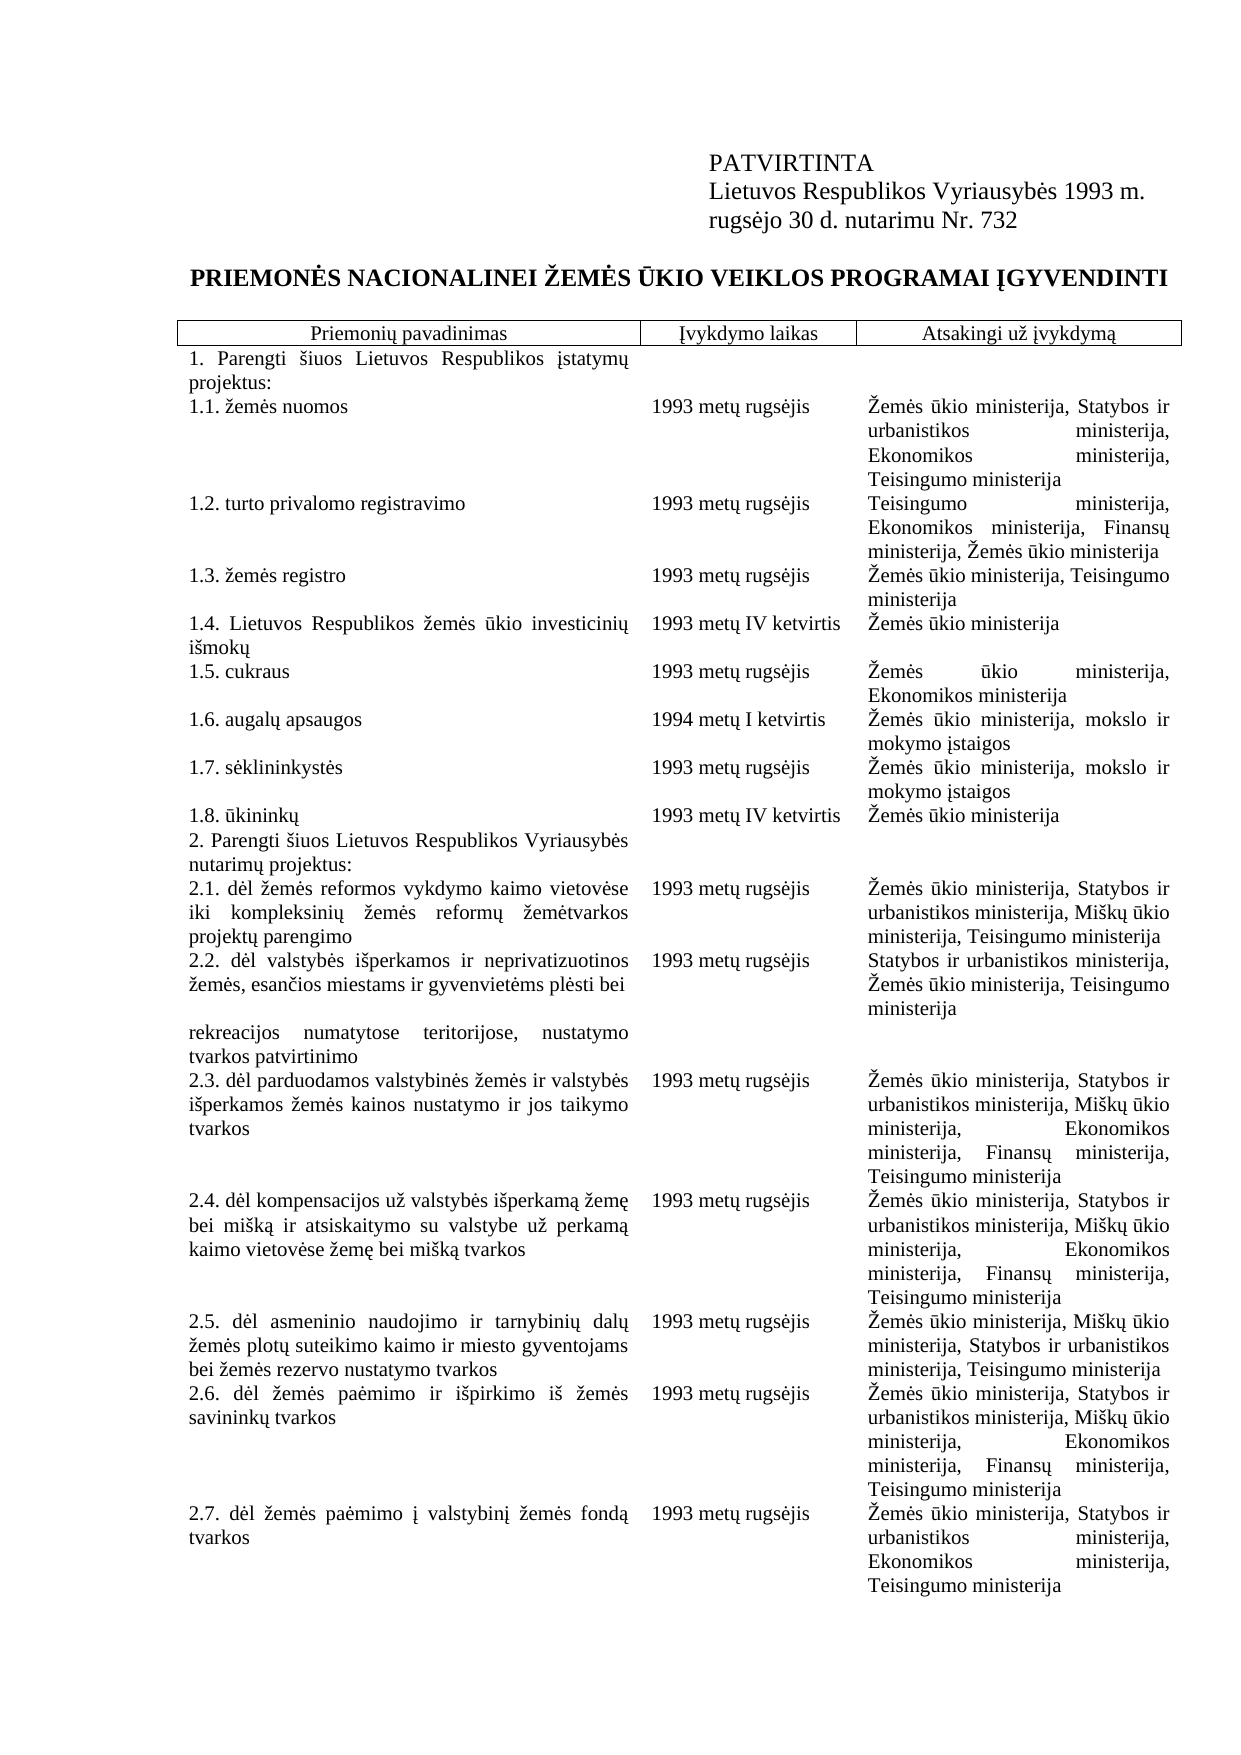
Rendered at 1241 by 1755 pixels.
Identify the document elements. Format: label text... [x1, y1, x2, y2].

table_cell [856, 346, 1181, 394]
table_cell rekreacijos numatytose teritorijose, nustatymo tvarkos patvirtinimo [177, 1020, 640, 1068]
table_cell 2.1. dėl žemės reformos vykdymo kaimo vietovėse iki kompleksinių žemės reformų žemėtvarkos projektų parengimo [177, 876, 640, 948]
table_cell 1.2. turto privalomo registravimo [177, 491, 640, 563]
text Lietuvos Respublikos Vyriausybės 1993 m. [177, 176, 1181, 205]
table_cell 2.5. dėl asmeninio naudojimo ir tarnybinių dalų žemės plotų suteikimo kaimo ir miesto gyventojams bei žemės rezervo nustatymo tvarkos [177, 1309, 640, 1381]
table_cell 2.3. dėl parduodamos valstybinės žemės ir valstybės išperkamos žemės kainos nustatymo ir jos taikymo tvarkos [177, 1068, 640, 1188]
table_cell [640, 1020, 856, 1068]
table_header Priemonių pavadinimas [178, 321, 640, 345]
table_cell [640, 346, 856, 394]
table_cell 1.5. cukraus [177, 659, 640, 707]
table_cell 1993 metų rugsėjis [640, 948, 856, 1020]
table_cell 1993 metų rugsėjis [640, 491, 856, 563]
table_cell 1993 metų rugsėjis [640, 394, 856, 491]
table_cell Žemės ūkio ministerija, Statybos ir urbanistikos ministerija, Miškų ūkio ministerija, Teisingumo ministerija [856, 876, 1181, 948]
table_cell 1.8. ūkininkų [177, 804, 640, 827]
table_cell 1993 metų rugsėjis [640, 1501, 856, 1597]
text PATVIRTINTA [177, 148, 1181, 176]
table_cell 1993 metų rugsėjis [640, 755, 856, 803]
text Priemonės nacionalinei žemės ūkio veiklos programai įgyvendinti [177, 263, 1181, 291]
table_header Įvykdymo laikas [641, 321, 856, 345]
table_cell 1.1. žemės nuomos [177, 394, 640, 491]
table_cell Žemės ūkio ministerija, Teisingumo ministerija [856, 563, 1181, 611]
table_cell Žemės ūkio ministerija [856, 804, 1181, 827]
table_cell Žemės ūkio ministerija, Statybos ir urbanistikos ministerija, Ekonomikos ministerija, Teisingumo ministerija [856, 394, 1181, 491]
table_cell 1993 metų rugsėjis [640, 876, 856, 948]
table_cell 2. Parengti šiuos Lietuvos Respublikos Vyriausybės nutarimų projektus: [177, 828, 640, 876]
table_cell 1. Parengti šiuos Lietuvos Respublikos įstatymų projektus: [177, 346, 640, 394]
table_cell 1993 metų rugsėjis [640, 1309, 856, 1381]
table_cell 2.2. dėl valstybės išperkamos ir neprivatizuotinos žemės, esančios miestams ir gyvenvietėms plėsti bei [177, 948, 640, 1020]
table_cell 1993 metų rugsėjis [640, 1381, 856, 1501]
table_cell Žemės ūkio ministerija, Ekonomikos ministerija [856, 659, 1181, 707]
table_cell Žemės ūkio ministerija, Miškų ūkio ministerija, Statybos ir urbanistikos ministerija, Teisingumo ministerija [856, 1309, 1181, 1381]
table_cell 1.3. žemės registro [177, 563, 640, 611]
table_cell 2.7. dėl žemės paėmimo į valstybinį žemės fondą tvarkos [177, 1501, 640, 1597]
table_cell [640, 828, 856, 876]
table_cell 2.4. dėl kompensacijos už valstybės išperkamą žemę bei mišką ir atsiskaitymo su valstybe už perkamą kaimo vietovėse žemę bei mišką tvarkos [177, 1189, 640, 1309]
table_cell Statybos ir urbanistikos ministerija, Žemės ūkio ministerija, Teisingumo ministerija [856, 948, 1181, 1020]
table_header Atsakingi už įvykdymą [857, 321, 1181, 345]
table_cell 1.6. augalų apsaugos [177, 707, 640, 755]
table_cell Žemės ūkio ministerija, mokslo ir mokymo įstaigos [856, 755, 1181, 803]
table_cell 1993 metų rugsėjis [640, 1189, 856, 1309]
table_cell 1993 metų IV ketvirtis [640, 804, 856, 827]
table_cell Žemės ūkio ministerija, Statybos ir urbanistikos ministerija, Miškų ūkio ministerija, Ekonomikos ministerija, Finansų ministerija, Teisingumo ministerija [856, 1381, 1181, 1501]
table_cell Žemės ūkio ministerija, mokslo ir mokymo įstaigos [856, 707, 1181, 755]
table_cell 1993 metų rugsėjis [640, 659, 856, 707]
table_cell Žemės ūkio ministerija, Statybos ir urbanistikos ministerija, Ekonomikos ministerija, Teisingumo ministerija [856, 1501, 1181, 1597]
table_cell 1993 metų rugsėjis [640, 563, 856, 611]
table_cell Teisingumo ministerija, Ekonomikos ministerija, Finansų ministerija, Žemės ūkio ministerija [856, 491, 1181, 563]
table_cell 2.6. dėl žemės paėmimo ir išpirkimo iš žemės savininkų tvarkos [177, 1381, 640, 1501]
table_cell Žemės ūkio ministerija [856, 611, 1181, 659]
table_cell 1994 metų I ketvirtis [640, 707, 856, 755]
table_cell 1.4. Lietuvos Respublikos žemės ūkio investicinių išmokų [177, 611, 640, 659]
table_cell Žemės ūkio ministerija, Statybos ir urbanistikos ministerija, Miškų ūkio ministerija, Ekonomikos ministerija, Finansų ministerija, Teisingumo ministerija [856, 1068, 1181, 1188]
table_cell [856, 828, 1181, 876]
table_cell Žemės ūkio ministerija, Statybos ir urbanistikos ministerija, Miškų ūkio ministerija, Ekonomikos ministerija, Finansų ministerija, Teisingumo ministerija [856, 1189, 1181, 1309]
table_cell 1993 metų rugsėjis [640, 1068, 856, 1188]
text rugsėjo 30 d. nutarimu Nr. 732 [177, 205, 1181, 234]
table_cell [856, 1020, 1181, 1068]
table_cell 1993 metų IV ketvirtis [640, 611, 856, 659]
table_cell 1.7. sėklininkystės [177, 755, 640, 803]
